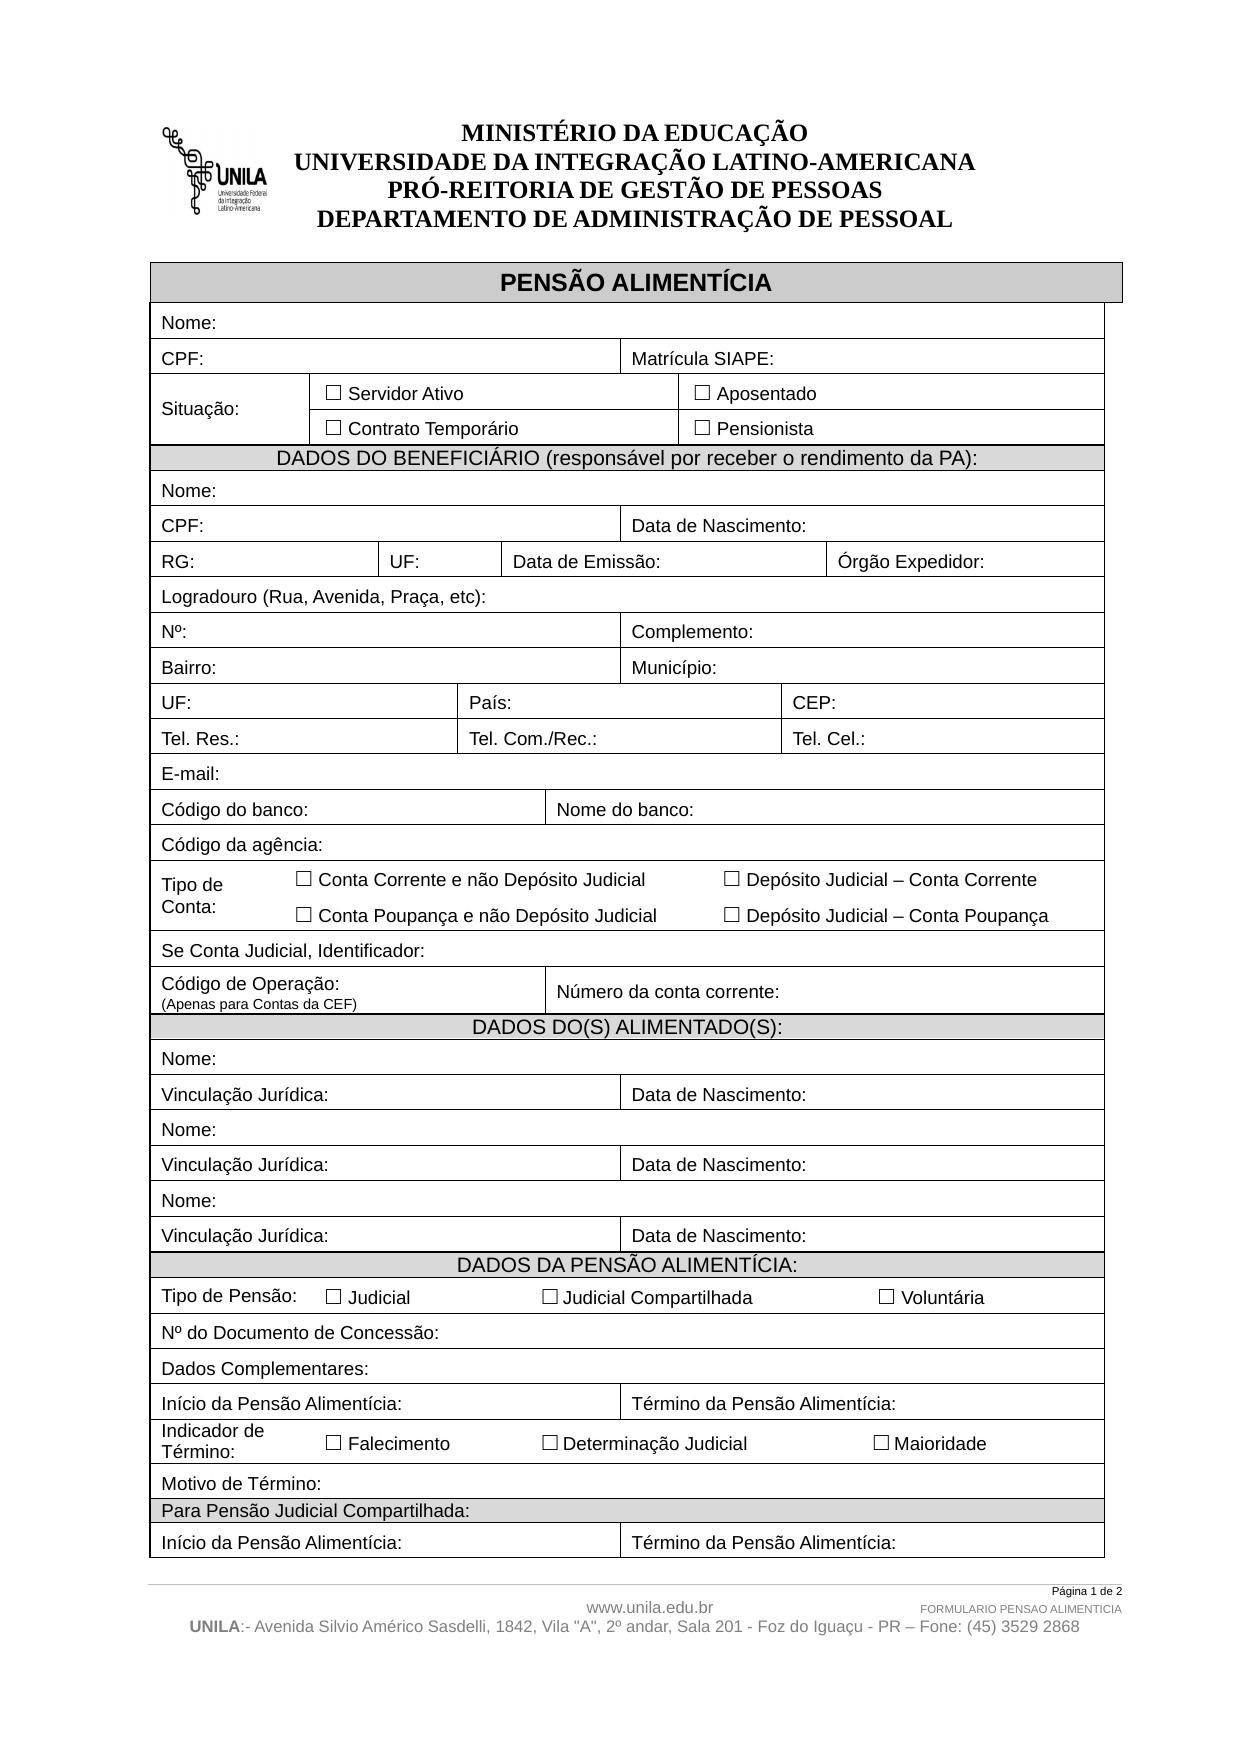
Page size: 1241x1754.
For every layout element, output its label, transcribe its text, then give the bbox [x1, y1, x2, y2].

table_cell Tipo de Pensão: [151, 1278, 309, 1312]
table_cell Nome: [151, 1110, 1104, 1145]
table_cell Início da Pensão Alimentícia: [151, 1384, 620, 1419]
table_cell Situação: [151, 374, 309, 444]
table_cell Data de Nascimento: [621, 506, 1104, 541]
table_cell Código de Operação: (Apenas para Contas da CEF) [151, 967, 545, 1012]
table_cell Bairro: [151, 648, 620, 682]
table_cell Órgão Expedidor: [827, 542, 1104, 576]
table_header DADOS DA PENSÃO ALIMENTÍCIA: [151, 1253, 1104, 1277]
table_cell CPF: [151, 339, 620, 373]
table_cell Se Conta Judicial, Identificador: [151, 931, 1104, 966]
table_cell □ Servidor Ativo [310, 374, 678, 408]
table_cell Vinculação Jurídica: [151, 1146, 620, 1180]
table_cell UF: [379, 542, 501, 576]
table_cell Data de Emissão: [502, 542, 826, 576]
table_cell □ Judicial Compartilhada [531, 1278, 862, 1312]
table_cell Data de Nascimento: [621, 1146, 1104, 1180]
table_cell Data de Nascimento: [621, 1217, 1104, 1251]
table_cell Tel. Res.: [151, 719, 457, 753]
table_cell Indicador de Término: [151, 1420, 309, 1463]
table_cell Tel. Com./Rec.: [458, 719, 781, 753]
table_header PENSÃO ALIMENTÍCIA [151, 263, 1122, 302]
table_cell □ Depósito Judicial – Conta Corrente [708, 861, 1104, 895]
table_cell □ Conta Poupança e não Depósito Judicial [280, 895, 708, 930]
table_cell Município: [621, 648, 1104, 682]
table_cell Logradouro (Rua, Avenida, Praça, etc): [151, 577, 1104, 612]
table_cell Número da conta corrente: [546, 967, 1104, 1012]
table_cell Nome: [151, 1040, 1104, 1074]
table_cell □ Contrato Temporário [310, 410, 678, 444]
table_cell Complemento: [621, 613, 1104, 647]
table_cell □ Maioridade [863, 1420, 1104, 1463]
table_cell Motivo de Término: [151, 1464, 1104, 1498]
table_header Nome: [151, 303, 1104, 338]
table_cell Vinculação Jurídica: [151, 1075, 620, 1109]
table_header DADOS DO(S) ALIMENTADO(S): [151, 1015, 1104, 1038]
table_cell País: [458, 684, 781, 718]
table_cell E-mail: [151, 754, 1104, 789]
table_cell Código da agência: [151, 825, 1104, 859]
table_cell Nome: [151, 1181, 1104, 1216]
table_cell Dados Complementares: [151, 1349, 1104, 1383]
table_cell □ Voluntária [863, 1278, 1104, 1312]
table_cell Término da Pensão Alimentícia: [621, 1523, 1104, 1557]
table_cell RG: [151, 542, 378, 576]
table_cell Código do banco: [151, 790, 545, 824]
table_cell □ Depósito Judicial – Conta Poupança [708, 895, 1104, 930]
picture [161, 125, 270, 217]
table_cell Matrícula SIAPE: [621, 339, 1104, 373]
table_cell □ Judicial [309, 1278, 531, 1312]
table_cell □ Determinação Judicial [531, 1420, 862, 1463]
table_cell Nome do banco: [546, 790, 1104, 824]
table_cell CPF: [151, 506, 620, 541]
table_cell Nº do Documento de Concessão: [151, 1314, 1104, 1348]
table_cell Para Pensão Judicial Compartilhada: [151, 1499, 1104, 1522]
table_cell Início da Pensão Alimentícia: [151, 1523, 620, 1557]
table_cell CEP: [782, 684, 1104, 718]
table_cell Data de Nascimento: [621, 1075, 1104, 1109]
table_cell □ Falecimento [309, 1420, 531, 1463]
table_cell □ Pensionista [679, 410, 1104, 444]
table_cell □ Aposentado [679, 374, 1104, 408]
table_cell UF: [151, 684, 457, 718]
table_cell Vinculação Jurídica: [151, 1217, 620, 1251]
table_cell Término da Pensão Alimentícia: [621, 1384, 1104, 1419]
table_cell □ Conta Corrente e não Depósito Judicial [280, 861, 708, 895]
table_cell Nº: [151, 613, 620, 647]
table_cell Tipo de Conta: [151, 861, 279, 930]
table_cell Nome: [151, 471, 1104, 505]
table_cell Tel. Cel.: [782, 719, 1104, 753]
table_header DADOS DO BENEFICIÁRIO (responsável por receber o rendimento da PA): [151, 446, 1104, 470]
